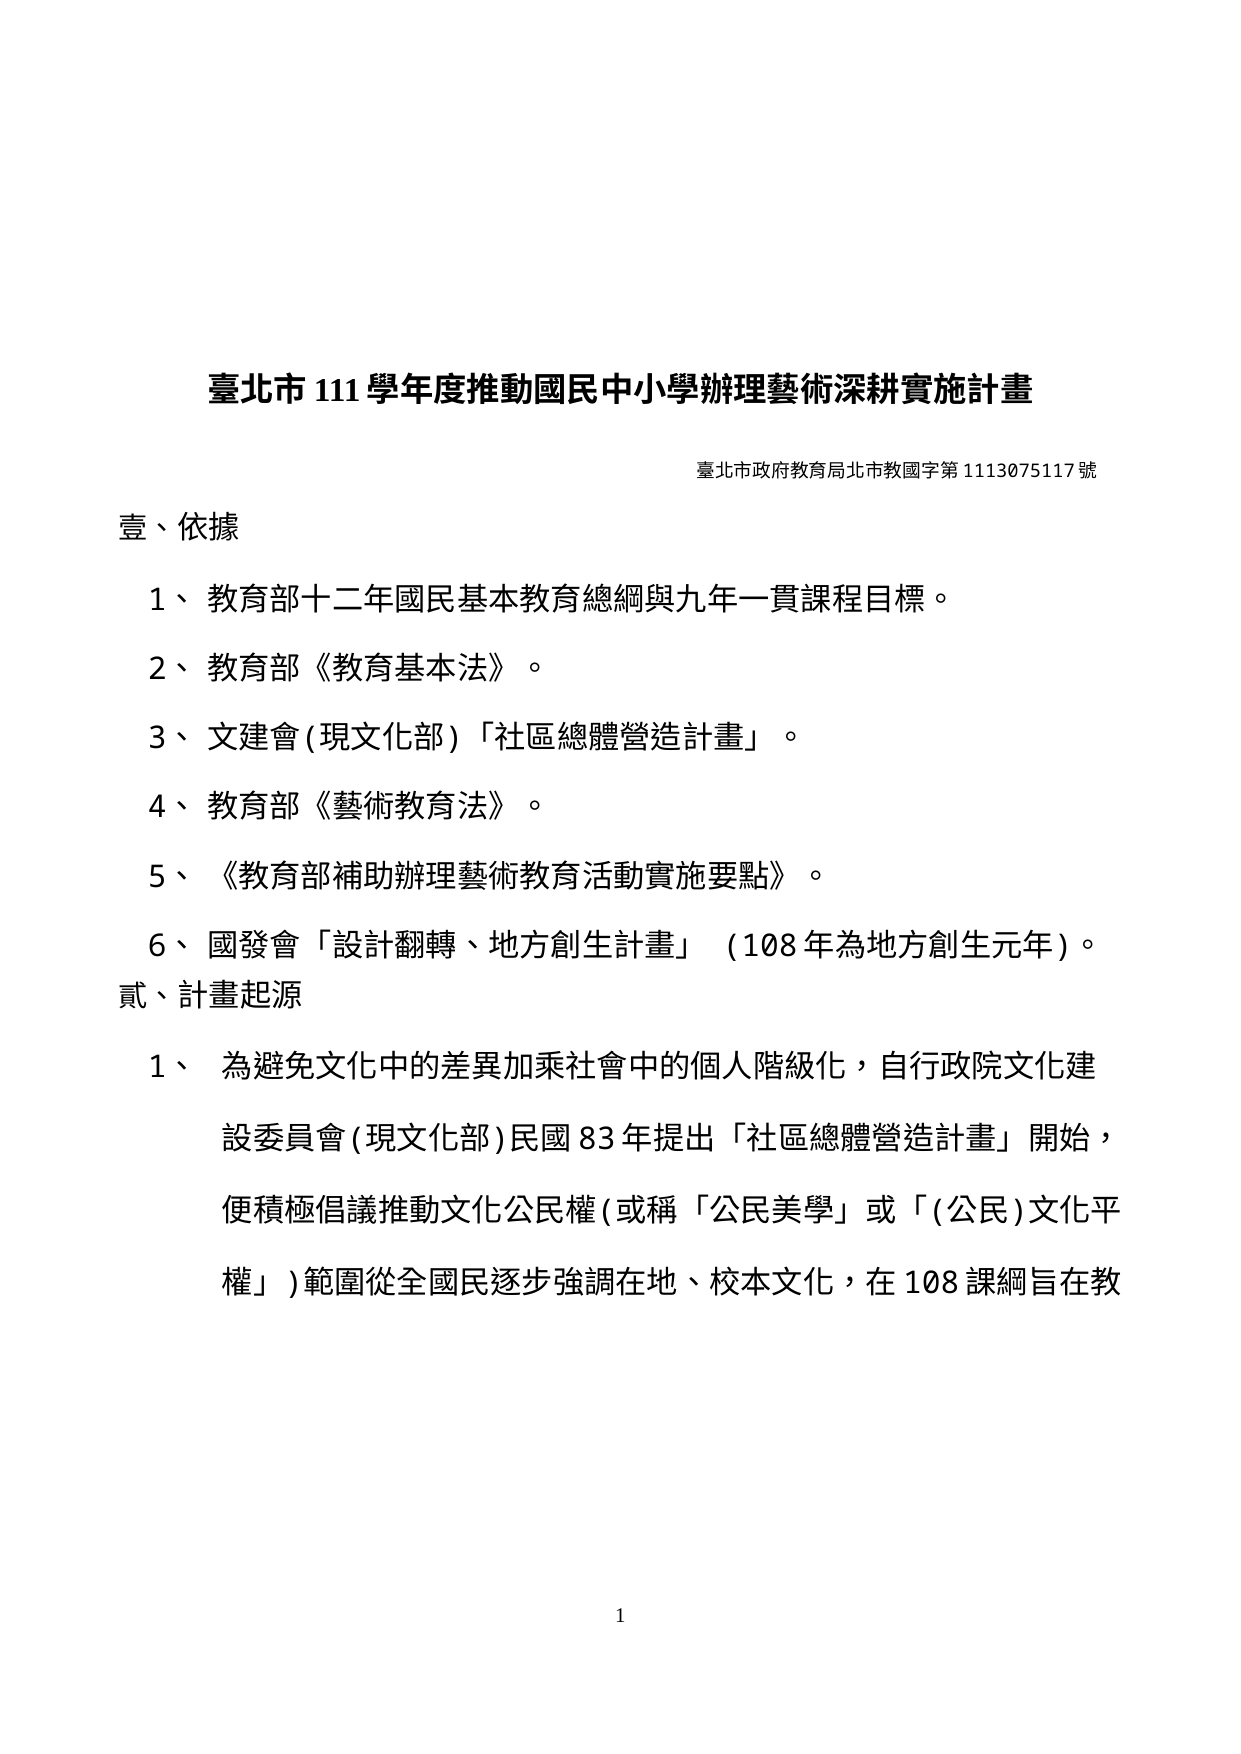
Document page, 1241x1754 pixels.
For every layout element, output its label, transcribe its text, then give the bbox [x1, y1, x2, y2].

list 教育部十二年國民基本教育總綱與九年一貫課程目標。 [148, 555, 1122, 617]
list 教育部《教育基本法》。 [148, 624, 1122, 686]
text 臺北市政府教育局北市教國字第1113075117號 [143, 428, 1097, 490]
list 依據 [118, 503, 1122, 548]
list 教育部《藝術教育法》。 [148, 762, 1122, 825]
list 為避免文化中的差異加乘社會中的個人階級化，自行政院文化建設委員會(現文化部)民國83年提出「社區總體營造計畫」開始，便積極倡議推動文化公民權(或稱「公民美學」或「(公民)文化平權」)範圍從全國民逐步強調在地、校本文化，在108課綱旨在教 [148, 1022, 1122, 1300]
text 臺北市111學年度推動國民中小學辦理藝術深耕實施計畫 [118, 346, 1122, 408]
list 國發會「設計翻轉、地方創生計畫」 (108年為地方創生元年)。 [148, 901, 1122, 963]
list 計畫起源 [118, 970, 1122, 1016]
list 文建會(現文化部)「社區總體營造計畫」。 [148, 693, 1122, 756]
list 《教育部補助辦理藝術教育活動實施要點》。 [148, 832, 1122, 894]
